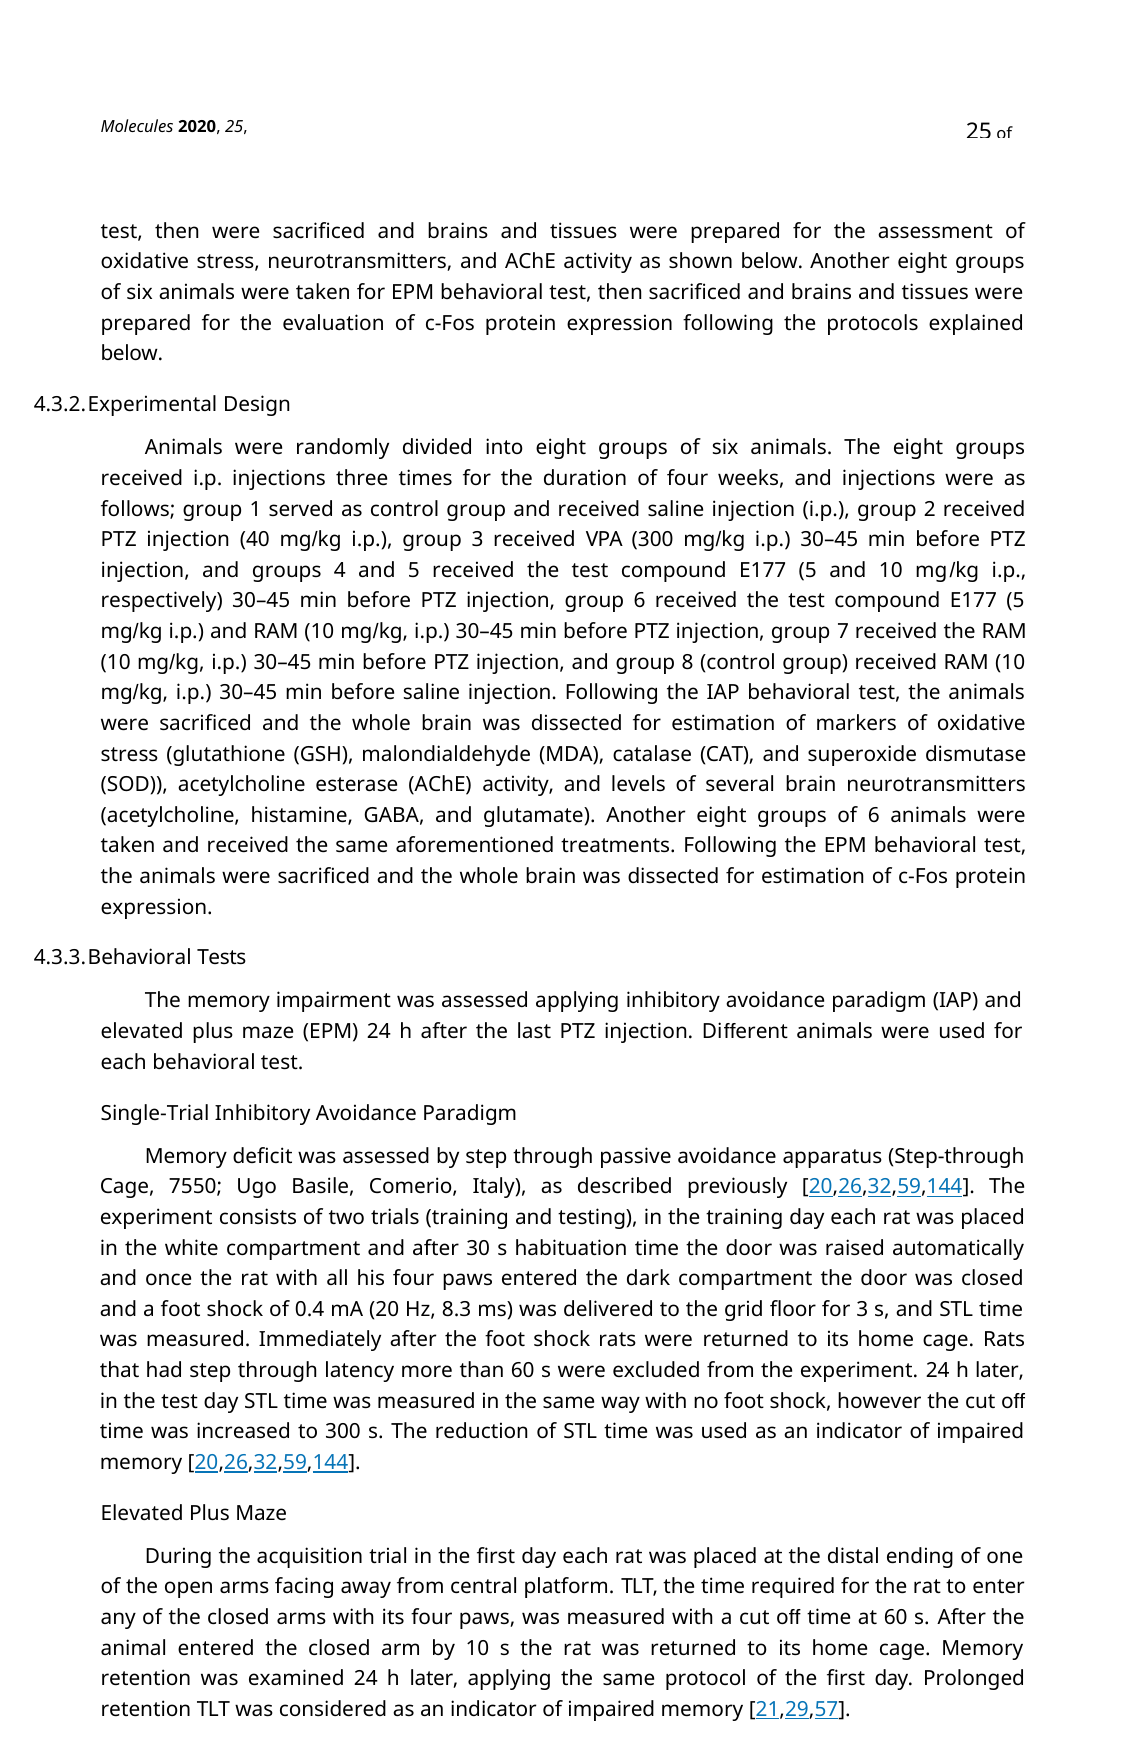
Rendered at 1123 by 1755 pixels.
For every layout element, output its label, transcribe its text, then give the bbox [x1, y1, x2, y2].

text Animals were randomly divided into eight groups of six animals. The eight groups received i.p. injections three times for the duration of four weeks, and injections were as follows; group 1 served as control group and received saline injection (i.p.), group 2 received PTZ injection (40 mg/kg i.p.), group 3 received VPA (300 mg/kg i.p.) 30–45 min before PTZ injection, and groups 4 and 5 received the test compound E177 (5 and 10 mg/kg i.p., respectively) 30–45 min before PTZ injection, group 6 received the test compound E177 (5 mg/kg i.p.) and RAM (10 mg/kg, i.p.) 30–45 min before PTZ injection, group 7 received the RAM (10 mg/kg, i.p.) 30–45 min before PTZ injection, and group 8 (control group) received RAM (10 mg/kg, i.p.) 30–45 min before saline injection. Following the IAP behavioral test, the animals were sacrificed and the whole brain was dissected for estimation of markers of oxidative stress (glutathione (GSH), malondialdehyde (MDA), catalase (CAT), and superoxide dismutase (SOD)), acetylcholine esterase (AChE) activity, and levels of several brain neurotransmitters (acetylcholine, histamine, GABA, and glutamate). Another eight groups of 6 animals were taken and received the same aforementioned treatments. Following the EPM behavioral test, the animals were sacrificed and the whole brain was dissected for estimation of c-Fos protein expression. [100, 432, 1026, 920]
text Single-Trial Inhibitory Avoidance Paradigm [100, 1098, 1037, 1126]
text The memory impairment was assessed applying inhibitory avoidance paradigm (IAP) and elevated plus maze (EPM) 24 h after the last PTZ injection. Different animals were used for each behavioral test. [100, 986, 1023, 1075]
text Memory deficit was assessed by step through passive avoidance apparatus (Step-through Cage, 7550; Ugo Basile, Comerio, Italy), as described previously [20,26,32,59,144]. The experiment consists of two trials (training and testing), in the training day each rat was placed in the white compartment and after 30 s habituation time the door was raised automatically and once the rat with all his four paws entered the dark compartment the door was closed and a foot shock of 0.4 mA (20 Hz, 8.3 ms) was delivered to the grid floor for 3 s, and STL time was measured. Immediately after the foot shock rats were returned to its home cage. Rats that had step through latency more than 60 s were excluded from the experiment. 24 h later, in the test day STL time was measured in the same way with no foot shock, however the cut off time was increased to 300 s. The reduction of STL time was used as an indicator of impaired memory [20,26,32,59,144]. [99, 1141, 1025, 1475]
text During the acquisition trial in the first day each rat was placed at the distal ending of one of the open arms facing away from central platform. TLT, the time required for the rat to enter any of the closed arms with its four paws, was measured with a cut off time at 60 s. After the animal entered the closed arm by 10 s the rat was returned to its home cage. Memory retention was examined 24 h later, applying the same protocol of the first day. Prolonged retention TLT was considered as an indicator of impaired memory [21,29,57]. [100, 1541, 1025, 1722]
list Behavioral Tests [33, 942, 1037, 971]
text Elevated Plus Maze [100, 1498, 1037, 1526]
list Experimental Design [33, 389, 1037, 418]
text test, then were sacrificed and brains and tissues were prepared for the assessment of oxidative stress, neurotransmitters, and AChE activity as shown below. Another eight groups of six animals were taken for EPM behavioral test, then sacrificed and brains and tissues were prepared for the evaluation of c-Fos protein expression following the protocols explained below. [100, 216, 1025, 367]
